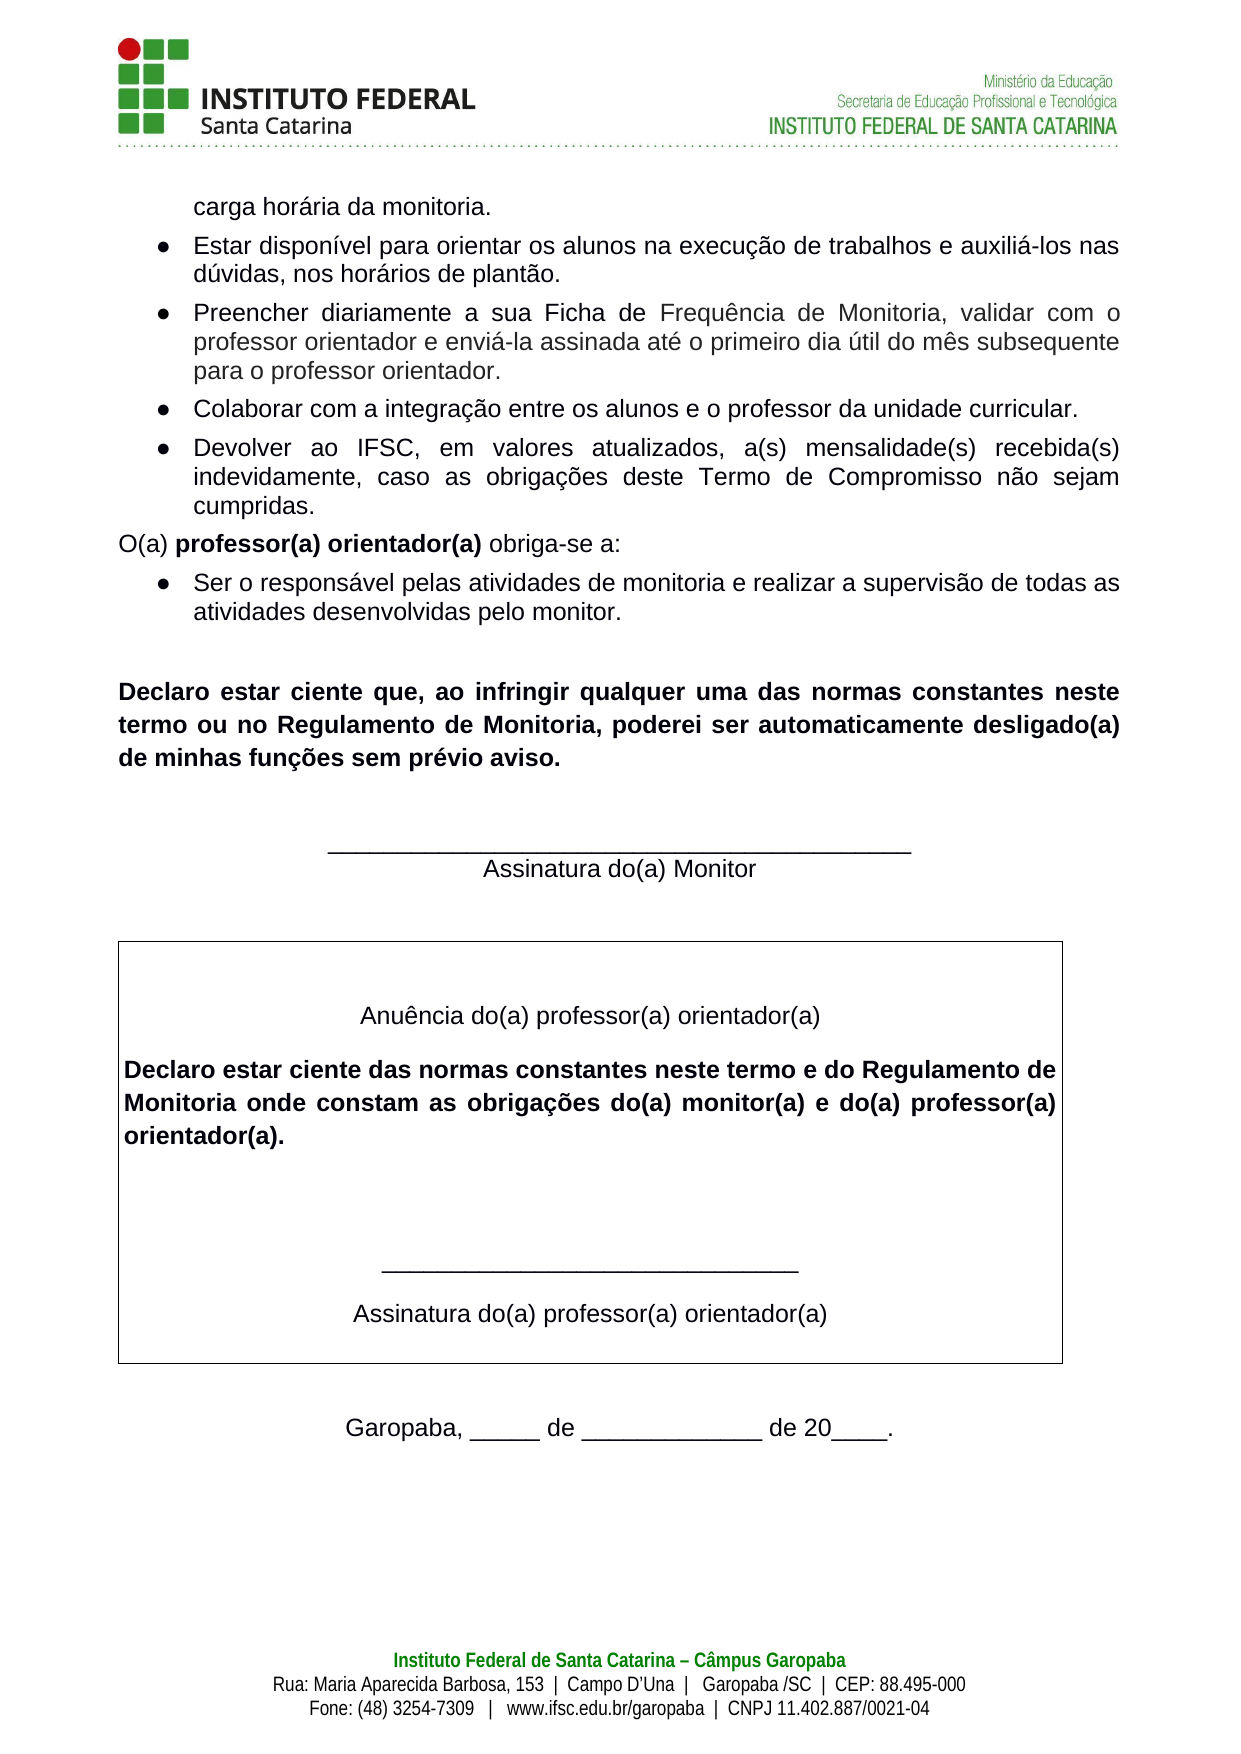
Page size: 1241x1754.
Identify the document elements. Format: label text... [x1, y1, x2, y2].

list carga horária da monitoria. [156, 192, 1122, 221]
picture [118, 38, 1122, 147]
table_header Anuência do(a) professor(a) orientador(a) Declaro estar ciente das normas constantes neste termo e do Regulamento de Monitoria onde constam as obrigações do(a) monitor(a) e do(a) professor(a) orientador(a). ______________________________ Assinatura do(a) professor(a) orientador(a) [119, 942, 1062, 1362]
text Declaro estar ciente que, ao infringir qualquer uma das normas constantes neste termo ou no Regulamento de Monitoria, poderei ser automaticamente desligado(a) de minhas funções sem prévio aviso. [118, 677, 1122, 772]
list Ser o responsável pelas atividades de monitoria e realizar a supervisão de todas as atividades desenvolvidas pelo monitor. [156, 568, 1122, 626]
list Colaborar com a integração entre os alunos e o professor da unidade curricular. [156, 394, 1122, 423]
list Estar disponível para orientar os alunos na execução de trabalhos e auxiliá-los nas dúvidas, nos horários de plantão. [156, 231, 1122, 288]
list Preencher diariamente a sua Ficha de Frequência de Monitoria, validar com o professor orientador e enviá-la assinada até o primeiro dia útil do mês subsequente para o professor orientador. [156, 298, 1122, 384]
text O(a) professor(a) orientador(a) obriga-se a: [118, 529, 1122, 558]
text __________________________________________ [118, 826, 1122, 854]
list Devolver ao IFSC, em valores atualizados, a(s) mensalidade(s) recebida(s) indevidamente, caso as obrigações deste Termo de Compromisso não sejam cumpridas. [156, 433, 1122, 519]
text Garopaba, _____ de _____________ de 20____. [118, 1413, 1122, 1442]
text Assinatura do(a) Monitor [118, 854, 1122, 883]
